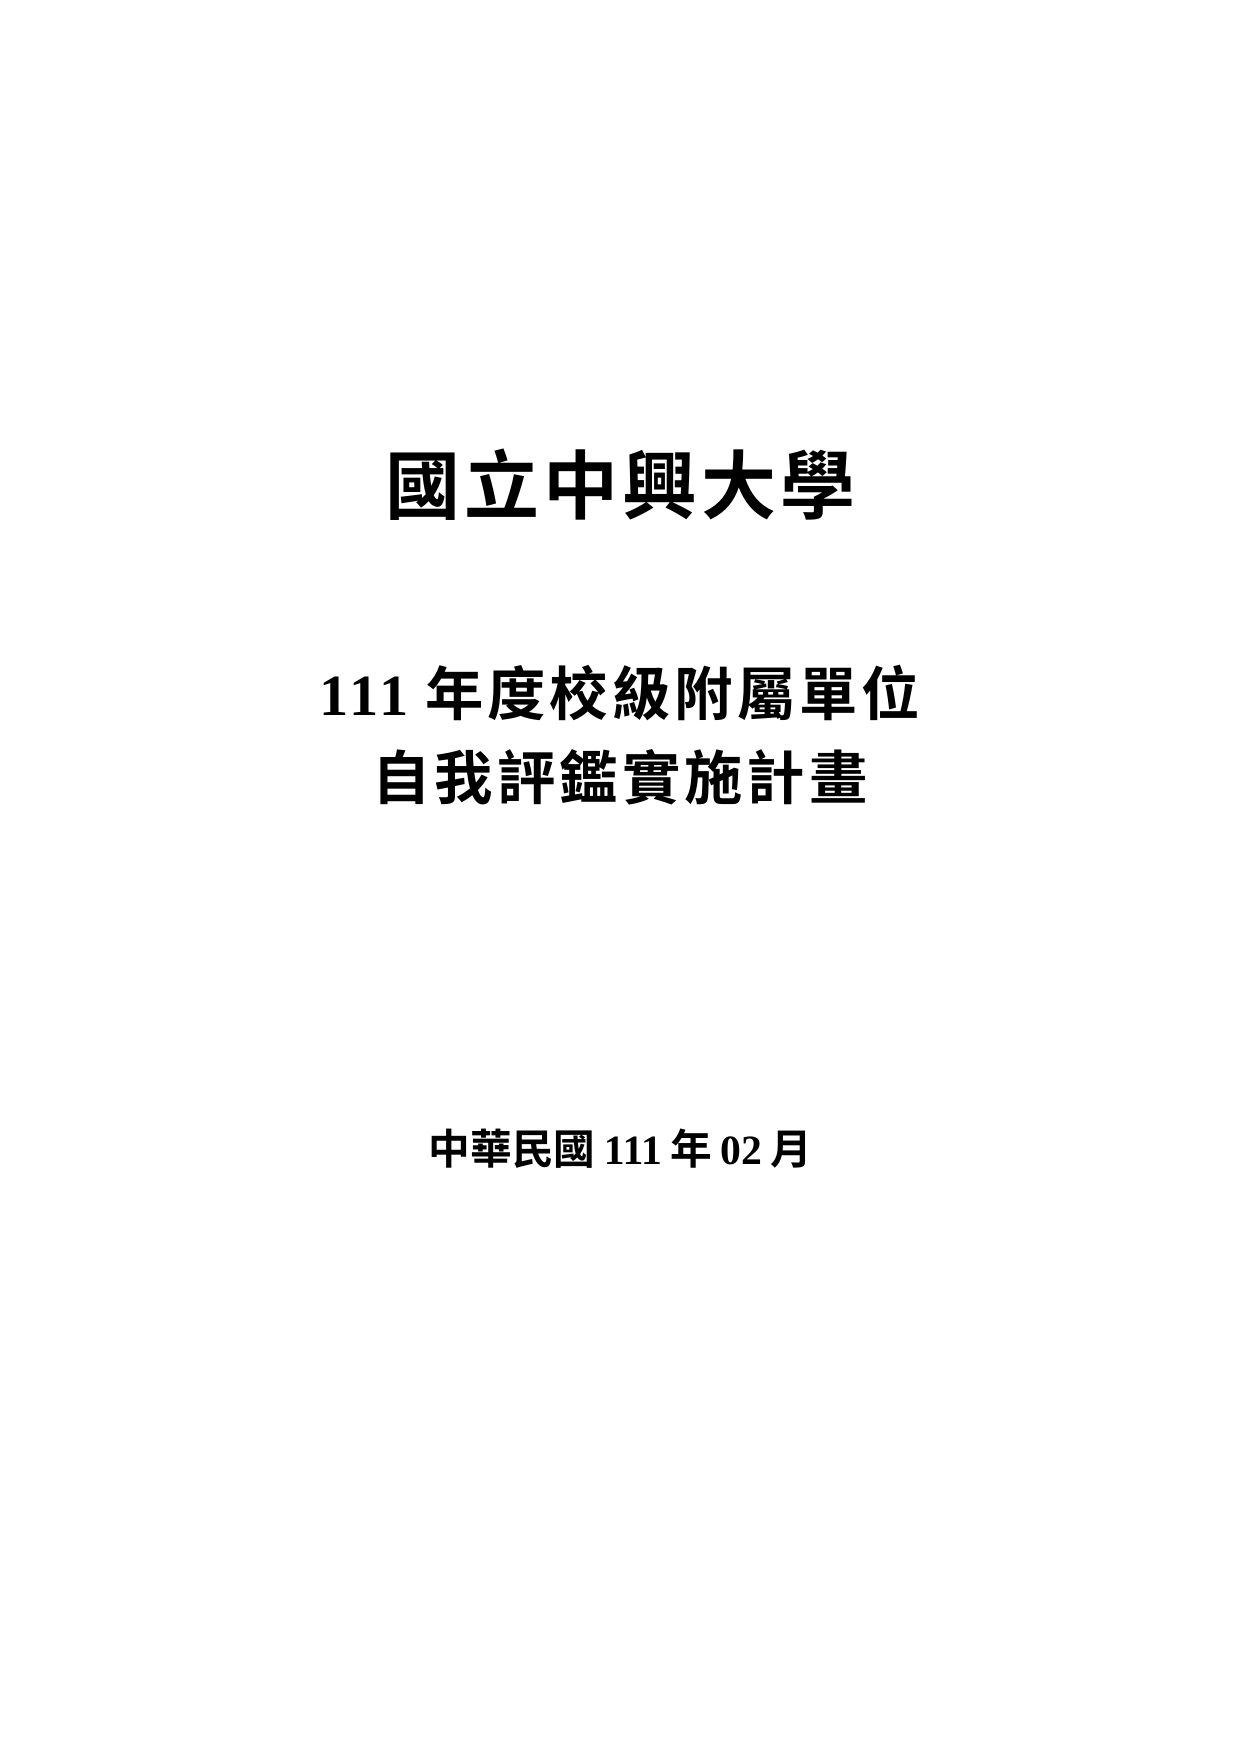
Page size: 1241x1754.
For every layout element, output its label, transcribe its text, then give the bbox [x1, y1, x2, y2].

text 國立中興大學 [112, 426, 1128, 535]
text 中華民國111年02月 [112, 1116, 1128, 1177]
text 自我評鑑實施計畫 [112, 732, 1128, 816]
text 111年度校級附屬單位 [112, 647, 1128, 732]
